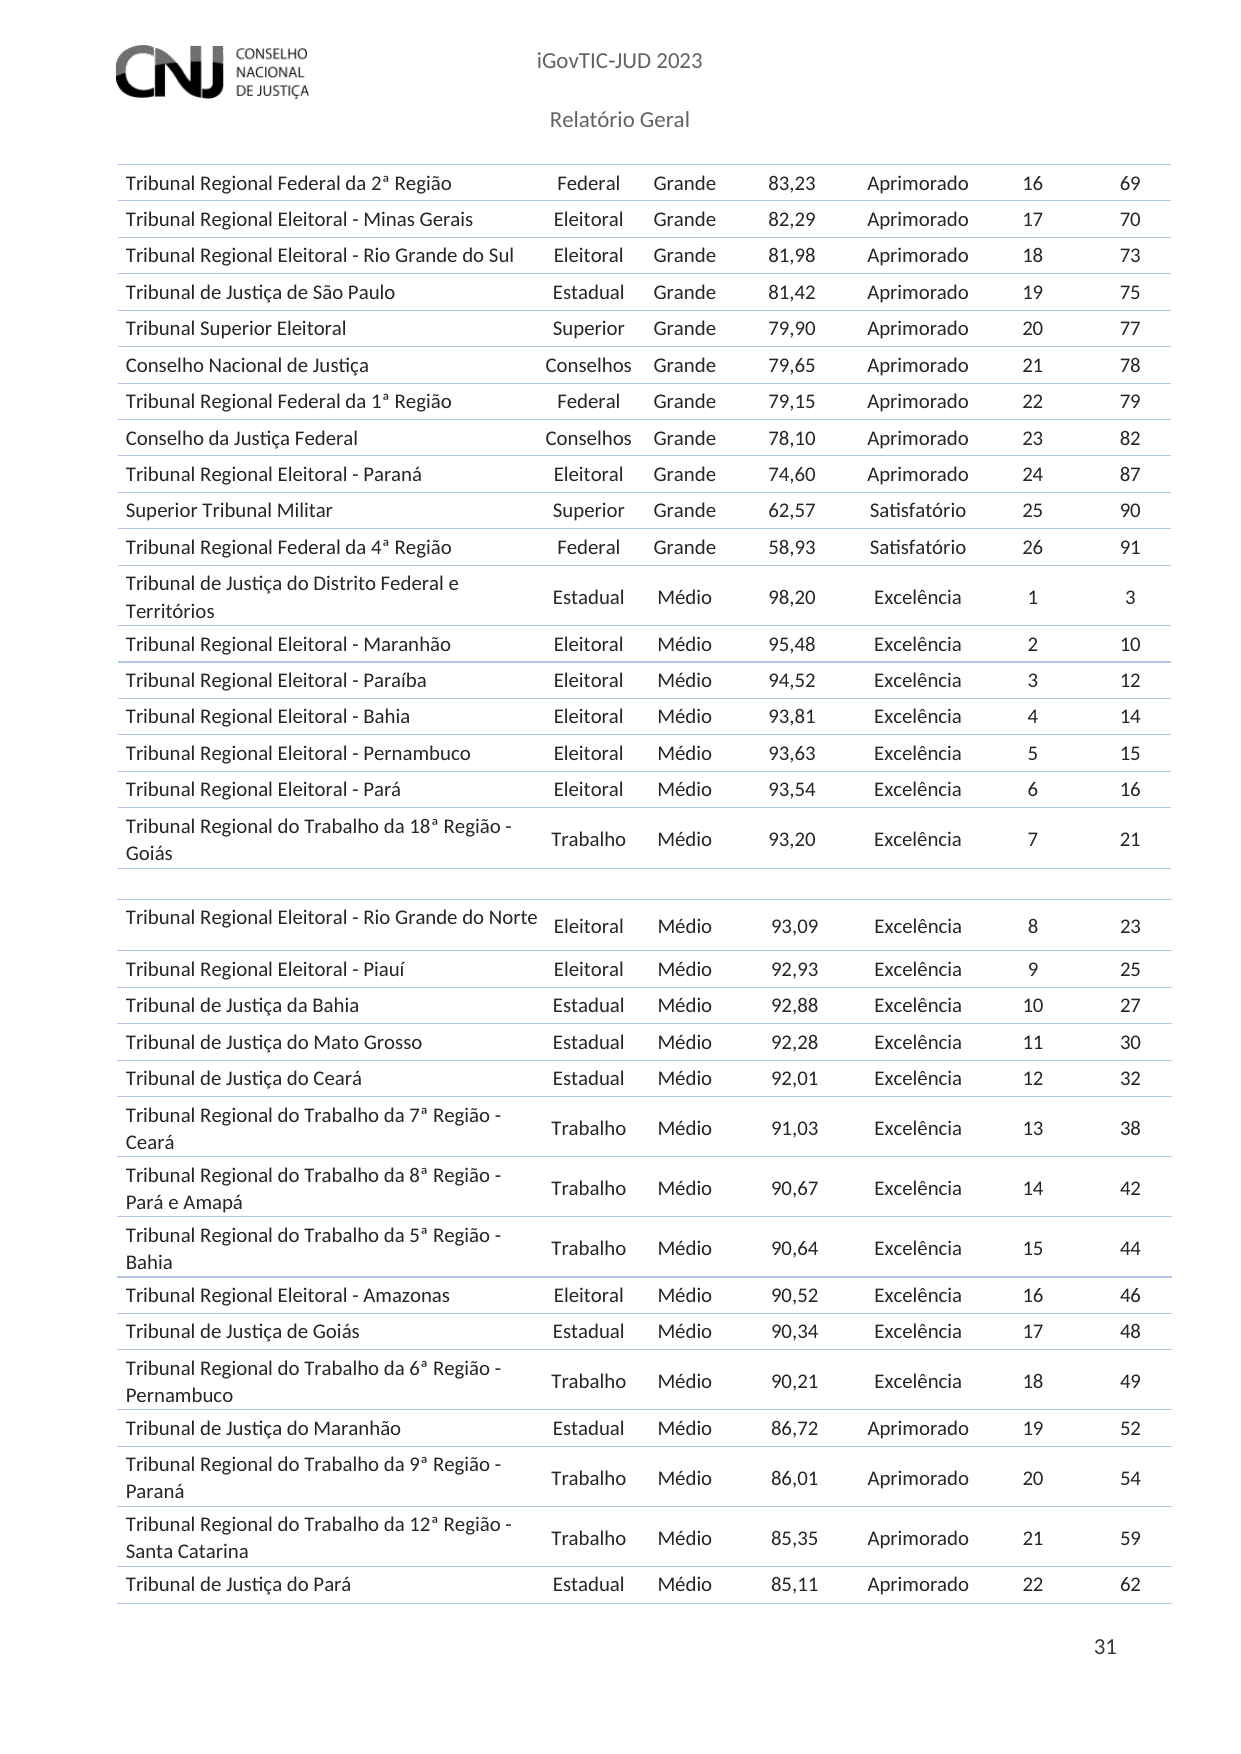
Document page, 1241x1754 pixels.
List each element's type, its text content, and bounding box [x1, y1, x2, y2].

table_cell Estadual [551, 1567, 647, 1602]
table_cell Grande [653, 347, 735, 383]
table_cell 30 [1120, 1024, 1172, 1059]
table_cell Tribunal Regional Eleitoral - Bahia [118, 699, 543, 734]
table_cell 17 [1022, 1314, 1120, 1349]
table_cell Aprimorado [867, 456, 1008, 492]
table_cell 17 [1008, 201, 1106, 237]
table_cell Médio [653, 735, 735, 771]
table_cell Tribunal de Justiça do Mato Grosso [117, 1024, 551, 1059]
table_cell Eleitoral [543, 626, 653, 661]
table_cell Federal [543, 165, 653, 200]
table_cell Excelência [867, 735, 1008, 771]
table_cell 92,93 [771, 951, 867, 987]
table_cell 85,35 [771, 1507, 867, 1566]
table_cell 93,81 [735, 699, 867, 734]
table_cell Tribunal Regional Eleitoral - Paraná [118, 456, 543, 492]
table_cell 70 [1106, 201, 1171, 237]
table_header Tribunal Regional Eleitoral - Rio Grande do Norte [117, 900, 551, 950]
table_cell Médio [653, 566, 735, 625]
table_cell 1 [1008, 566, 1106, 625]
table_cell Eleitoral [551, 951, 647, 987]
table_cell 21 [1106, 808, 1171, 867]
table_cell Trabalho [551, 1217, 647, 1276]
table_cell Médio [647, 1061, 771, 1096]
table_cell 10 [1022, 988, 1120, 1023]
table_cell Trabalho [551, 1507, 647, 1566]
table_cell 52 [1120, 1410, 1172, 1446]
table_cell Estadual [551, 1061, 647, 1096]
table_cell 26 [1008, 529, 1106, 565]
table_cell Médio [647, 1567, 771, 1602]
table_cell Excelência [867, 1314, 1022, 1349]
table_cell Conselhos [543, 347, 653, 383]
table_cell 77 [1106, 311, 1171, 346]
table_cell Excelência [867, 988, 1022, 1023]
table_cell 85,11 [771, 1567, 867, 1602]
table_cell Tribunal Regional Eleitoral - Piauí [117, 951, 551, 987]
table_cell Tribunal de Justiça do Pará [117, 1567, 551, 1602]
table_cell 92,88 [771, 988, 867, 1023]
table_cell Satisfatório [867, 529, 1008, 565]
table_cell Tribunal Regional Eleitoral - Maranhão [118, 626, 543, 661]
table_cell Grande [653, 311, 735, 346]
table_cell Médio [647, 1097, 771, 1156]
table_cell Superior [543, 311, 653, 346]
table_cell Tribunal Regional do Trabalho da 9ª Região - Paraná [117, 1447, 551, 1506]
table_cell 93,63 [735, 735, 867, 771]
table_cell 86,01 [771, 1447, 867, 1506]
table_cell Estadual [551, 1314, 647, 1349]
table_cell 98,20 [735, 566, 867, 625]
table_cell Estadual [551, 1024, 647, 1059]
table_cell 11 [1022, 1024, 1120, 1059]
table_cell Trabalho [551, 1097, 647, 1156]
table_cell Aprimorado [867, 238, 1008, 273]
table_cell Eleitoral [543, 456, 653, 492]
table_cell 74,60 [735, 456, 867, 492]
table_cell Eleitoral [551, 1278, 647, 1313]
table_cell 90,21 [771, 1350, 867, 1409]
table_cell Estadual [551, 988, 647, 1023]
table_cell 90 [1106, 493, 1171, 528]
table_cell 14 [1022, 1157, 1120, 1216]
table_cell Conselhos [543, 420, 653, 455]
table_cell 73 [1106, 238, 1171, 273]
table_cell Excelência [867, 566, 1008, 625]
table_cell 62 [1120, 1567, 1172, 1602]
table_cell 90,64 [771, 1217, 867, 1276]
table_cell Superior Tribunal Militar [118, 493, 543, 528]
table_cell 62,57 [735, 493, 867, 528]
table_cell Tribunal Regional Eleitoral - Paraíba [118, 663, 543, 698]
table_cell Excelência [867, 626, 1008, 661]
table_cell Conselho Nacional de Justiça [118, 347, 543, 383]
table_cell 23 [1008, 420, 1106, 455]
table_cell Tribunal de Justiça de São Paulo [118, 274, 543, 310]
table_cell 12 [1106, 663, 1171, 698]
table_cell Grande [653, 165, 735, 200]
table_cell Excelência [867, 699, 1008, 734]
table_cell 90,34 [771, 1314, 867, 1349]
table_cell 79,90 [735, 311, 867, 346]
table_cell Médio [647, 1157, 771, 1216]
table_cell Tribunal Regional Federal da 4ª Região [118, 529, 543, 565]
table_cell Médio [653, 772, 735, 807]
table_cell 22 [1008, 384, 1106, 419]
table_cell 79,15 [735, 384, 867, 419]
table_cell 25 [1008, 493, 1106, 528]
table_cell 94,52 [735, 663, 867, 698]
table_cell Tribunal de Justiça do Distrito Federal e Territórios [118, 566, 543, 625]
table_cell Médio [647, 1350, 771, 1409]
table_cell Grande [653, 456, 735, 492]
table_cell 59 [1120, 1507, 1172, 1566]
table_cell Aprimorado [867, 274, 1008, 310]
table_cell 82,29 [735, 201, 867, 237]
table_cell 7 [1008, 808, 1106, 867]
table_cell 5 [1008, 735, 1106, 771]
table_cell 15 [1022, 1217, 1120, 1276]
table_cell Tribunal Regional do Trabalho da 8ª Região - Pará e Amapá [117, 1157, 551, 1216]
table_cell 49 [1120, 1350, 1172, 1409]
table_cell 27 [1120, 988, 1172, 1023]
table_cell Excelência [867, 951, 1022, 987]
table_cell 81,42 [735, 274, 867, 310]
table_cell Médio [647, 1410, 771, 1446]
table_cell Tribunal Regional do Trabalho da 18ª Região - Goiás [118, 808, 543, 867]
table_cell Trabalho [551, 1447, 647, 1506]
table_cell Trabalho [543, 808, 653, 867]
table_cell 14 [1106, 699, 1171, 734]
table_cell Médio [647, 1278, 771, 1313]
table_cell 79,65 [735, 347, 867, 383]
table_cell Eleitoral [543, 699, 653, 734]
table_cell Excelência [867, 1097, 1022, 1156]
table_cell 4 [1008, 699, 1106, 734]
table_cell 82 [1106, 420, 1171, 455]
table_cell Federal [543, 384, 653, 419]
table_cell 19 [1022, 1410, 1120, 1446]
table_cell 75 [1106, 274, 1171, 310]
table_cell Eleitoral [543, 772, 653, 807]
table_cell Tribunal Regional do Trabalho da 5ª Região - Bahia [117, 1217, 551, 1276]
table_cell 90,52 [771, 1278, 867, 1313]
table_cell 79 [1106, 384, 1171, 419]
table_cell 18 [1022, 1350, 1120, 1409]
table_cell Tribunal Regional Federal da 2ª Região [118, 165, 543, 200]
table_cell 92,28 [771, 1024, 867, 1059]
table_cell Tribunal Regional do Trabalho da 12ª Região - Santa Catarina [117, 1507, 551, 1566]
table_cell Excelência [867, 1157, 1022, 1216]
table_cell Aprimorado [867, 1447, 1022, 1506]
table_cell Satisfatório [867, 493, 1008, 528]
table_cell 78,10 [735, 420, 867, 455]
table_cell 15 [1106, 735, 1171, 771]
table_cell 10 [1106, 626, 1171, 661]
table_cell 54 [1120, 1447, 1172, 1506]
table_cell Estadual [543, 566, 653, 625]
table_cell 93,20 [735, 808, 867, 867]
table_cell Excelência [867, 1217, 1022, 1276]
table_cell 86,72 [771, 1410, 867, 1446]
table_cell Tribunal Regional do Trabalho da 6ª Região - Pernambuco [117, 1350, 551, 1409]
table_cell Tribunal Regional Federal da 1ª Região [118, 384, 543, 419]
table_cell 21 [1008, 347, 1106, 383]
table_cell Excelência [867, 1278, 1022, 1313]
table_cell Tribunal de Justiça da Bahia [117, 988, 551, 1023]
table_cell 22 [1022, 1567, 1120, 1602]
table_cell 3 [1008, 663, 1106, 698]
table_cell 16 [1022, 1278, 1120, 1313]
table_cell 18 [1008, 238, 1106, 273]
table_header 93,09 [771, 900, 867, 950]
table_cell Tribunal de Justiça de Goiás [117, 1314, 551, 1349]
table_cell 21 [1022, 1507, 1120, 1566]
table_cell 78 [1106, 347, 1171, 383]
table_header Eleitoral [551, 900, 647, 950]
table_cell 25 [1120, 951, 1172, 987]
table_cell Conselho da Justiça Federal [118, 420, 543, 455]
table_cell Tribunal Regional Eleitoral - Rio Grande do Sul [118, 238, 543, 273]
table_cell Grande [653, 274, 735, 310]
table_cell Grande [653, 384, 735, 419]
table_header 8 [1022, 900, 1120, 950]
table_cell Tribunal Regional Eleitoral - Minas Gerais [118, 201, 543, 237]
table_cell Grande [653, 529, 735, 565]
table_cell Trabalho [551, 1350, 647, 1409]
table_cell 9 [1022, 951, 1120, 987]
table_cell Aprimorado [867, 420, 1008, 455]
table_cell Tribunal Regional Eleitoral - Pará [118, 772, 543, 807]
table_cell Médio [647, 988, 771, 1023]
table_cell 6 [1008, 772, 1106, 807]
table_cell Eleitoral [543, 735, 653, 771]
table_cell Excelência [867, 1350, 1022, 1409]
table_cell 81,98 [735, 238, 867, 273]
table_cell Médio [647, 1507, 771, 1566]
table_cell 20 [1008, 311, 1106, 346]
table_cell 91 [1106, 529, 1171, 565]
table_cell Tribunal Regional Eleitoral - Amazonas [117, 1278, 551, 1313]
table_cell Excelência [867, 808, 1008, 867]
table_cell Aprimorado [867, 201, 1008, 237]
table_cell 83,23 [735, 165, 867, 200]
table_cell Estadual [551, 1410, 647, 1446]
table_cell 93,54 [735, 772, 867, 807]
table_cell Aprimorado [867, 1507, 1022, 1566]
table_cell Eleitoral [543, 238, 653, 273]
table_cell 90,67 [771, 1157, 867, 1216]
table_cell 48 [1120, 1314, 1172, 1349]
table_cell Excelência [867, 1061, 1022, 1096]
table_cell Médio [653, 663, 735, 698]
table_header 23 [1120, 900, 1172, 950]
table_cell Eleitoral [543, 663, 653, 698]
table_cell Médio [647, 1314, 771, 1349]
table_cell 58,93 [735, 529, 867, 565]
table_cell Aprimorado [867, 165, 1008, 200]
table_cell 19 [1008, 274, 1106, 310]
table_cell Grande [653, 238, 735, 273]
table_cell 46 [1120, 1278, 1172, 1313]
table_cell Aprimorado [867, 311, 1008, 346]
table_cell Estadual [543, 274, 653, 310]
table_cell 13 [1022, 1097, 1120, 1156]
table_cell Excelência [867, 1024, 1022, 1059]
table_cell 16 [1106, 772, 1171, 807]
table_cell Médio [653, 699, 735, 734]
table_cell Superior [543, 493, 653, 528]
table_cell 16 [1008, 165, 1106, 200]
table_cell 38 [1120, 1097, 1172, 1156]
table_cell 20 [1022, 1447, 1120, 1506]
table_cell Excelência [867, 772, 1008, 807]
table_header Excelência [867, 900, 1022, 950]
table_cell 69 [1106, 165, 1171, 200]
table_header Médio [647, 900, 771, 950]
table_cell Médio [647, 1447, 771, 1506]
table_cell 95,48 [735, 626, 867, 661]
table_cell Grande [653, 201, 735, 237]
table_cell 91,03 [771, 1097, 867, 1156]
table_cell 44 [1120, 1217, 1172, 1276]
table_cell Médio [647, 951, 771, 987]
table_cell Grande [653, 420, 735, 455]
table_cell 87 [1106, 456, 1171, 492]
table_cell 32 [1120, 1061, 1172, 1096]
table_cell Médio [647, 1024, 771, 1059]
table_cell Aprimorado [867, 1567, 1022, 1602]
table_cell Tribunal Superior Eleitoral [118, 311, 543, 346]
table_cell 92,01 [771, 1061, 867, 1096]
table_cell 24 [1008, 456, 1106, 492]
table_cell Tribunal Regional Eleitoral - Pernambuco [118, 735, 543, 771]
table_cell Excelência [867, 663, 1008, 698]
table_cell Tribunal de Justiça do Maranhão [117, 1410, 551, 1446]
table_cell 2 [1008, 626, 1106, 661]
table_cell Médio [653, 808, 735, 867]
table_cell 42 [1120, 1157, 1172, 1216]
table_cell 12 [1022, 1061, 1120, 1096]
table_cell Aprimorado [867, 1410, 1022, 1446]
table_cell Aprimorado [867, 384, 1008, 419]
table_cell Aprimorado [867, 347, 1008, 383]
table_cell 3 [1106, 566, 1171, 625]
table_cell Federal [543, 529, 653, 565]
table_cell Tribunal Regional do Trabalho da 7ª Região - Ceará [117, 1097, 551, 1156]
table_cell Eleitoral [543, 201, 653, 237]
table_cell Grande [653, 493, 735, 528]
table_cell Médio [647, 1217, 771, 1276]
table_cell Trabalho [551, 1157, 647, 1216]
table_cell Médio [653, 626, 735, 661]
table_cell Tribunal de Justiça do Ceará [117, 1061, 551, 1096]
